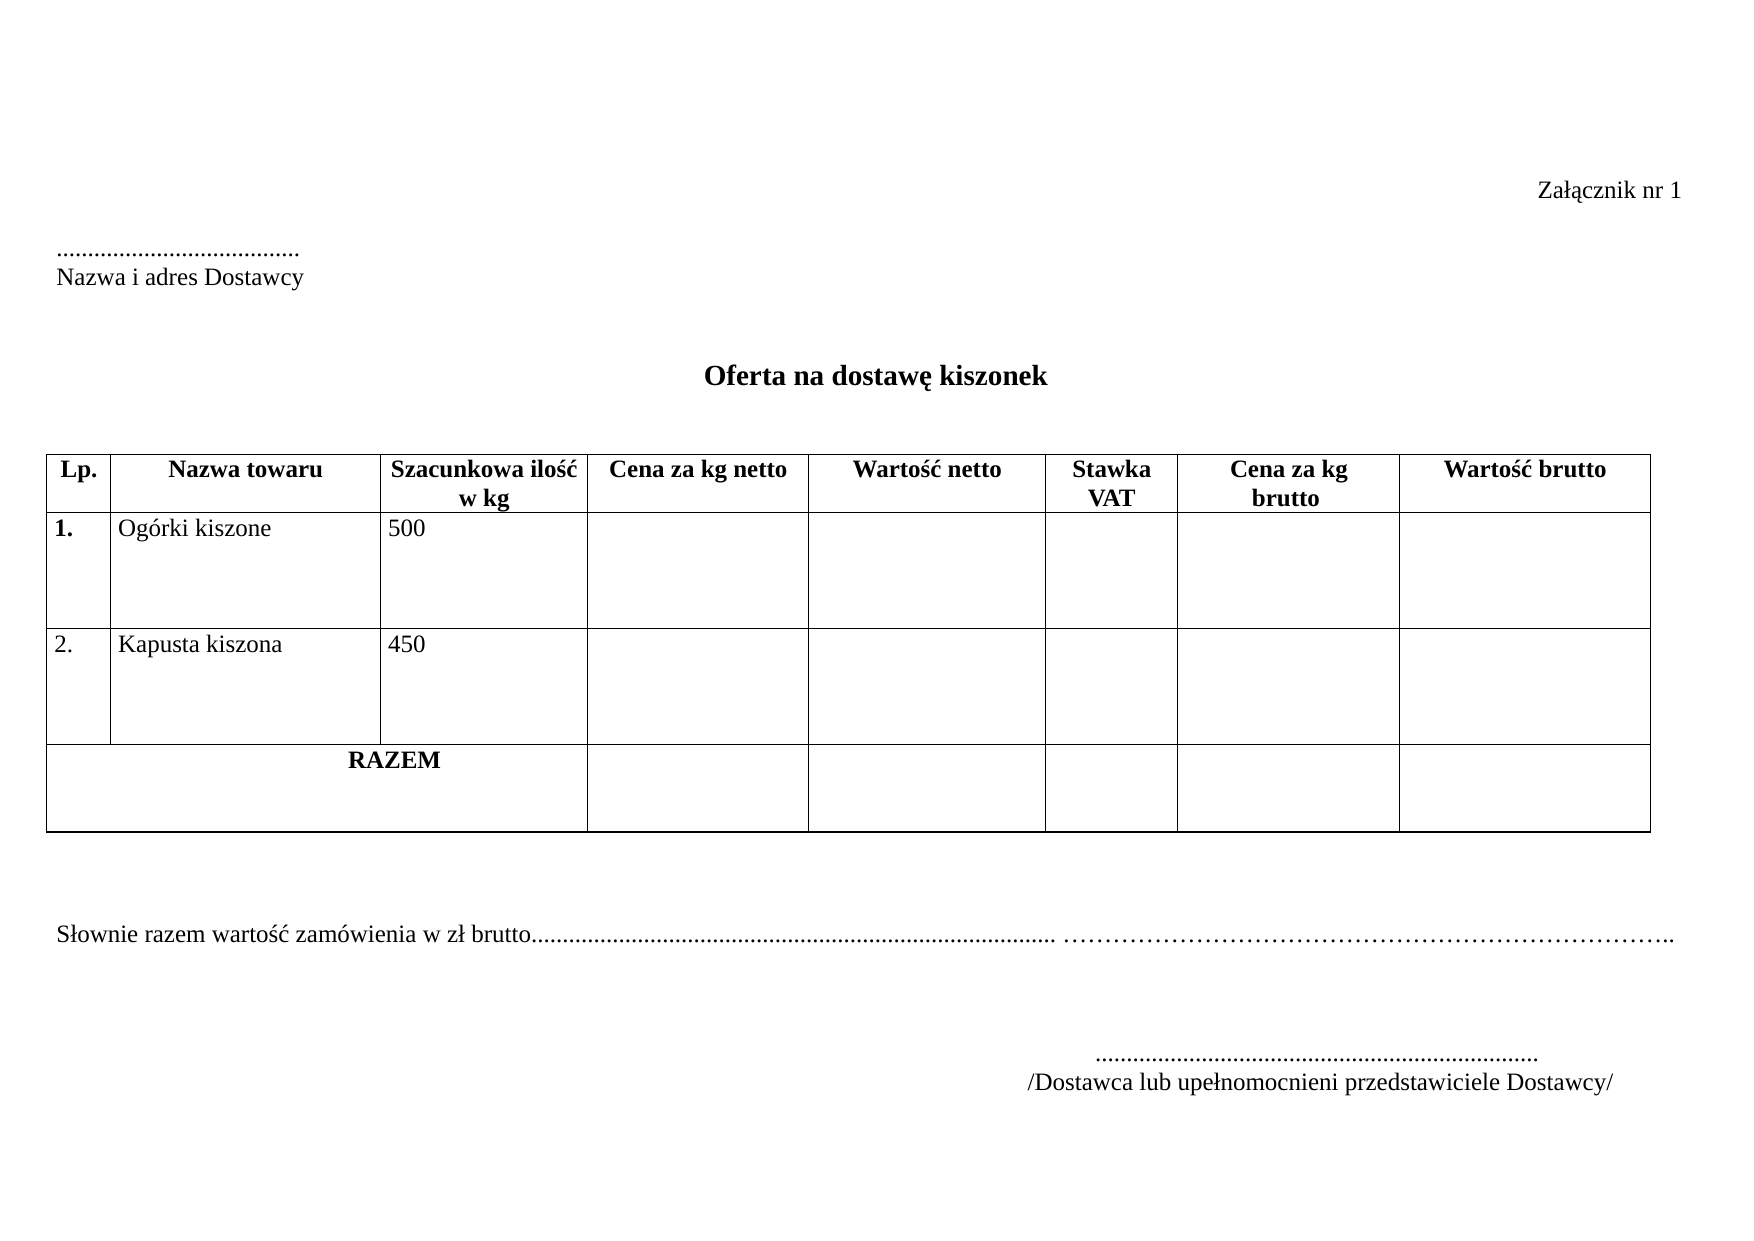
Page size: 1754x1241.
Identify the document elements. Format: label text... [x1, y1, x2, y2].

table_cell [47, 629, 110, 744]
table_header Stawka VAT [1046, 455, 1177, 512]
table_cell [1046, 745, 1177, 831]
table_cell RAZEM [47, 745, 587, 831]
table_cell [1046, 629, 1177, 744]
table_header Wartość brutto [1400, 455, 1650, 512]
table_cell [1400, 513, 1650, 628]
table_cell [1178, 745, 1399, 831]
text ....................................................................... [1015, 1038, 1695, 1067]
table_cell [1400, 745, 1650, 831]
table_cell [47, 513, 110, 628]
table_header Szacunkowa ilość w kg [381, 455, 587, 512]
text ....................................... [56, 233, 1695, 262]
table_cell [809, 745, 1045, 831]
table_cell Kapusta kiszona [111, 629, 380, 744]
table_cell 450 [381, 629, 587, 744]
table_cell [1400, 629, 1650, 744]
table_cell [809, 513, 1045, 628]
table_cell [1178, 513, 1399, 628]
table_cell [588, 629, 808, 744]
table_cell [1178, 629, 1399, 744]
text Słownie razem wartość zamówienia w zł brutto.................................................................................... ……………………………………………………………….. [56, 919, 1695, 947]
table_cell [1046, 513, 1177, 628]
table_header Wartość netto [809, 455, 1045, 512]
table_cell [809, 629, 1045, 744]
text Załącznik nr 1 [720, 176, 1695, 204]
table_header Cena za kg brutto [1178, 455, 1399, 512]
table_cell [588, 745, 808, 831]
text /Dostawca lub upełnomocnieni przedstawiciele Dostawcy/ [941, 1067, 1695, 1096]
table_cell Ogórki kiszone [111, 513, 380, 628]
table_cell [588, 513, 808, 628]
table_header Nazwa towaru [111, 455, 380, 512]
text Nazwa i adres Dostawcy [56, 262, 1695, 291]
table_header Cena za kg netto [588, 455, 808, 512]
text Oferta na dostawę kiszonek [56, 358, 1695, 391]
table_cell 500 [381, 513, 587, 628]
table_header Lp. [47, 455, 110, 512]
